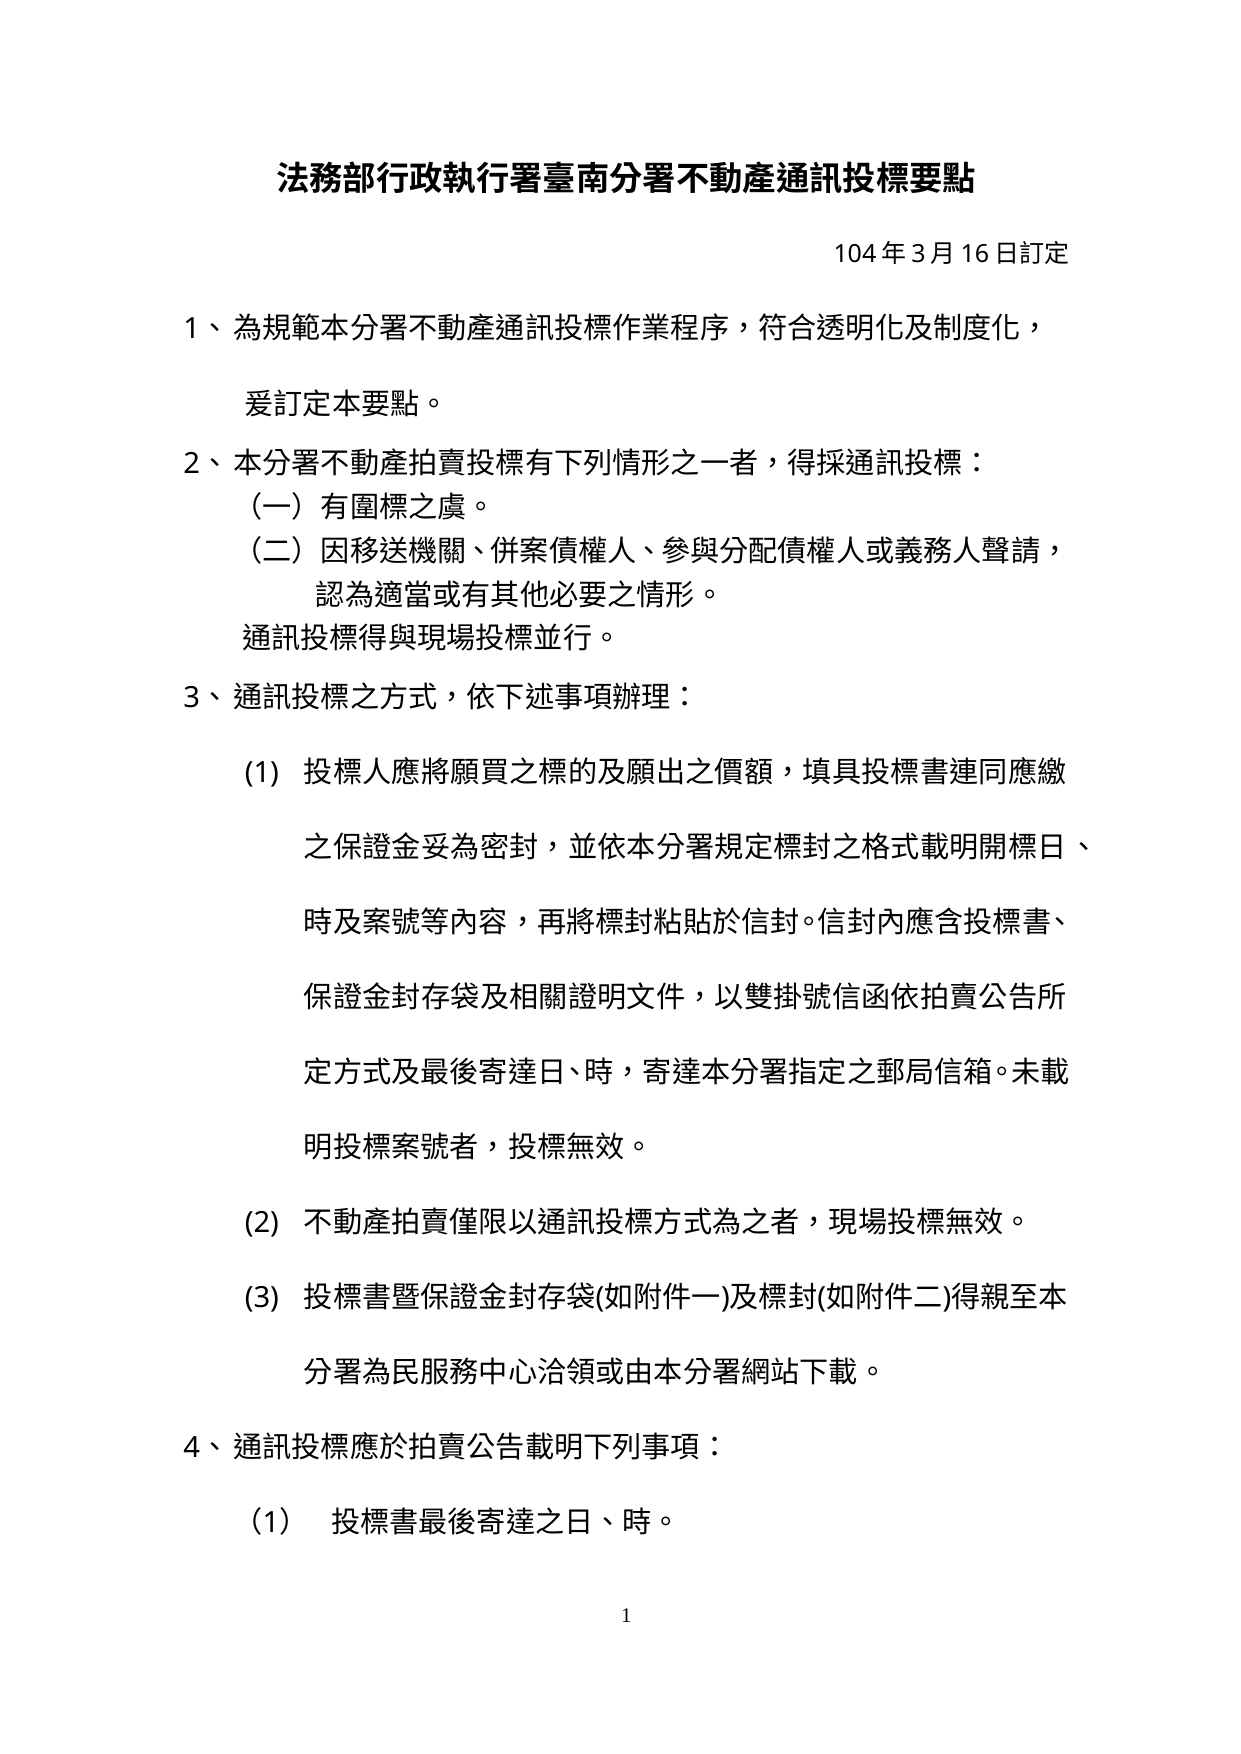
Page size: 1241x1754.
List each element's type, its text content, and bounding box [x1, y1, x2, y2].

list 通訊投標應於拍賣公告載明下列事項： [183, 1408, 1069, 1483]
text 通訊投標得與現場投標並行。 [242, 614, 1069, 658]
list 通訊投標之方式，依下述事項辦理： [183, 658, 1069, 733]
text （二）因移送機關、併案債權人、參與分配債權人或義務人聲請，認為適當或有其他必要之情形。 [233, 526, 1069, 614]
list 投標人應將願買之標的及願出之價額，填具投標書連同應繳之保證金妥為密封，並依本分署規定標封之格式載明開標日、時及案號等內容，再將標封粘貼於信封。信封內應含投標書、保證金封存袋及相關證明文件，以雙掛號信函依拍賣公告所定方式及最後寄達日、時，寄達本分署指定之郵局信箱。未載明投標案號者，投標無效。 [244, 733, 1069, 1183]
list 投標書最後寄達之日、時。 [233, 1483, 1069, 1558]
text 104年3月16日訂定 [183, 233, 1069, 270]
text 法務部行政執行署臺南分署不動產通訊投標要點 [183, 139, 1069, 214]
list 本分署不動產拍賣投標有下列情形之一者，得採通訊投標： [183, 439, 1069, 483]
list 不動產拍賣僅限以通訊投標方式為之者，現場投標無效。 [244, 1183, 1069, 1258]
list 為規範本分署不動產通訊投標作業程序，符合透明化及制度化，爰訂定本要點。 [183, 289, 1069, 439]
list 投標書暨保證金封存袋(如附件一)及標封(如附件二)得親至本分署為民服務中心洽領或由本分署網站下載。 [244, 1258, 1069, 1408]
text （一）有圍標之虞。 [233, 483, 1069, 526]
